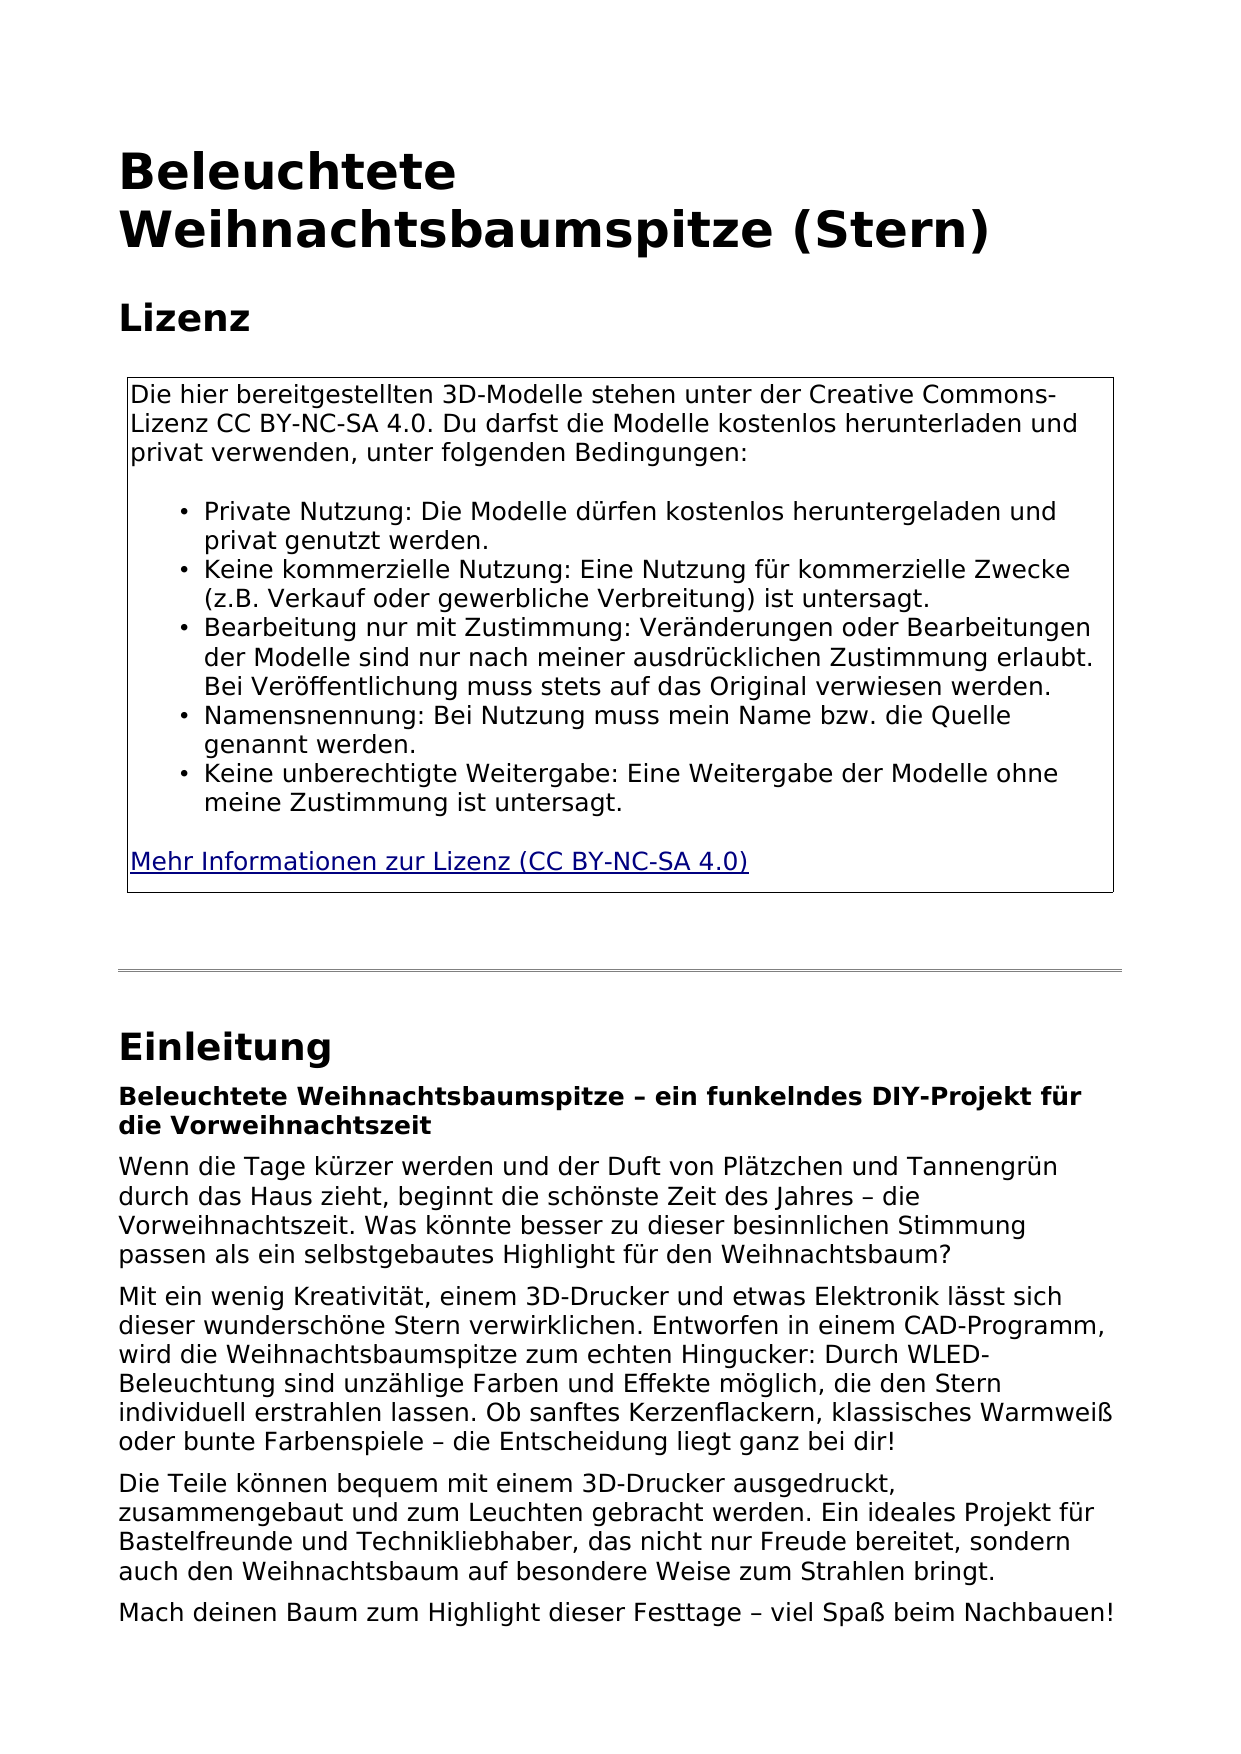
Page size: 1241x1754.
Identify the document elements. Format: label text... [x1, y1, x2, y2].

subtitle Beleuchtete Weihnachtsbaumspitze (Stern) [118, 143, 1122, 259]
text Beleuchtete Weihnachtsbaumspitze – ein funkelndes DIY-Projekt für die Vorweihnachtszeit [118, 1082, 1122, 1140]
text Die Teile können bequem mit einem 3D-Drucker ausgedruckt, zusammengebaut und zum Leuchten gebracht werden. Ein ideales Projekt für Bastelfreunde und Technikliebhaber, das nicht nur Freude bereitet, sondern auch den Weihnachtsbaum auf besondere Weise zum Strahlen bringt. [118, 1469, 1122, 1586]
text Wenn die Tage kürzer werden und der Duft von Plätzchen und Tannengrün durch das Haus zieht, beginnt die schönste Zeit des Jahres – die Vorweihnachtszeit. Was könnte besser zu dieser besinnlichen Stimmung passen als ein selbstgebautes Highlight für den Weihnachtsbaum? [118, 1153, 1122, 1269]
table_header Die hier bereitgestellten 3D-Modelle stehen unter der Creative Commons-Lizenz CC BY-NC-SA 4.0. Du darfst die Modelle kostenlos herunterladen und privat verwenden, unter folgenden Bedingungen: Private Nutzung: Die Modelle dürfen kostenlos heruntergeladen und privat genutzt werden. Keine kommerzielle Nutzung: Eine Nutzung für kommerzielle Zwecke (z.B. Verkauf oder gewerbliche Verbreitung) ist untersagt. Bearbeitung nur mit Zustimmung: Veränderungen oder Bearbeitungen der Modelle sind nur nach meiner ausdrücklichen Zustimmung erlaubt. Bei Veröffentlichung muss stets auf das Original verwiesen werden. Namensnennung: Bei Nutzung muss mein Name bzw. die Quelle genannt werden. Keine unberechtigte Weitergabe: Eine Weitergabe der Modelle ohne meine Zustimmung ist untersagt. Mehr Informationen zur Lizenz (CC BY-NC-SA 4.0) [128, 378, 1113, 892]
text Mach deinen Baum zum Highlight dieser Festtage – viel Spaß beim Nachbauen! [118, 1598, 1122, 1628]
subtitle Einleitung [118, 1026, 1122, 1069]
text Mit ein wenig Kreativität, einem 3D-Drucker und etwas Elektronik lässt sich dieser wunderschöne Stern verwirklichen. Entworfen in einem CAD-Programm, wird die Weihnachtsbaumspitze zum echten Hingucker: Durch WLED-Beleuchtung sind unzählige Farben und Effekte möglich, die den Stern individuell erstrahlen lassen. Ob sanftes Kerzenflackern, klassisches Warmweiß oder bunte Farbenspiele – die Entscheidung liegt ganz bei dir! [118, 1282, 1122, 1457]
subtitle Lizenz [118, 297, 1122, 341]
